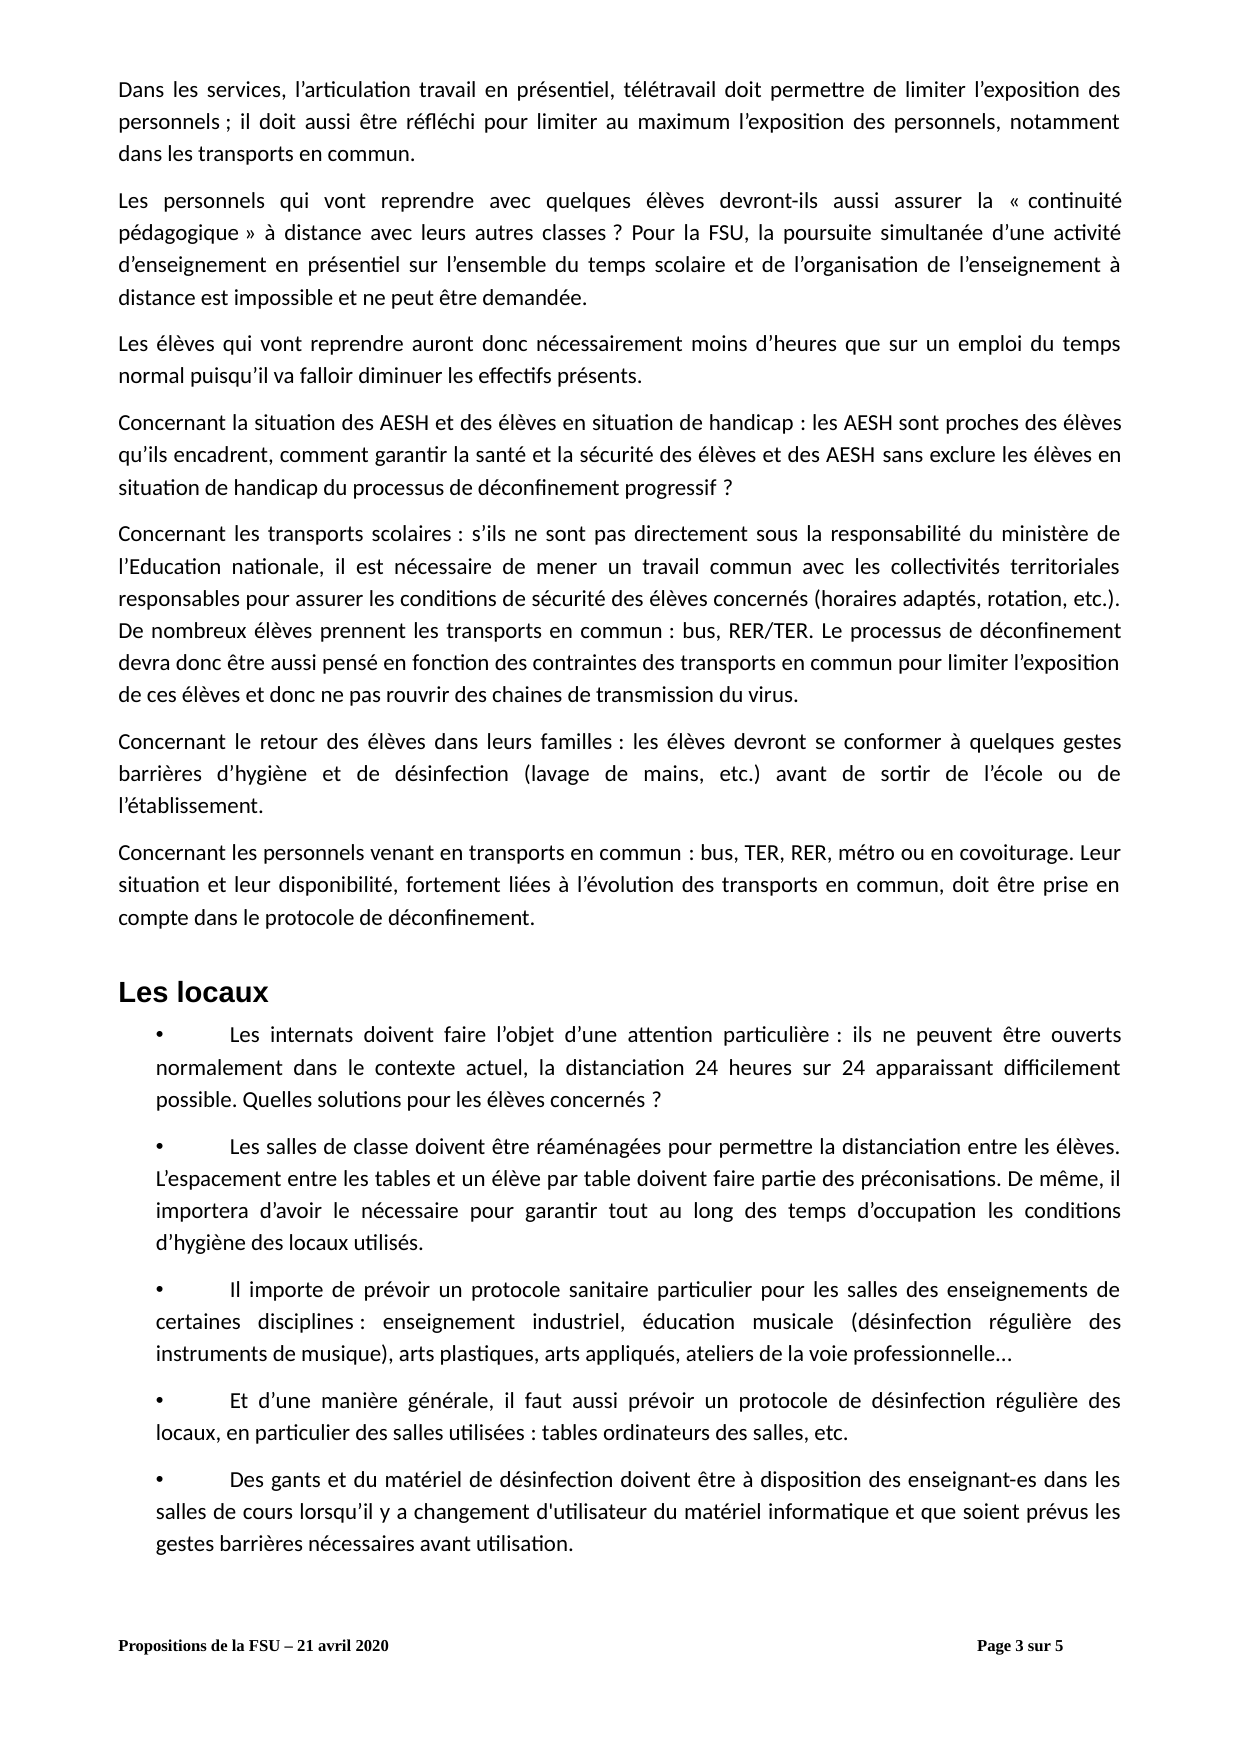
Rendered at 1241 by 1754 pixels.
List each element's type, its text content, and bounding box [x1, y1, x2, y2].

text Concernant la situation des AESH et des élèves en situation de handicap : les AESH sont proches des élèves qu’ils encadrent, comment garantir la santé et la sécurité des élèves et des AESH sans exclure les élèves en situation de handicap du processus de déconfinement progressif ? [118, 408, 1122, 501]
text Les personnels qui vont reprendre avec quelques élèves devront-ils aussi assurer la « continuité pédagogique » à distance avec leurs autres classes ? Pour la FSU, la poursuite simultanée d’une activité d’enseignement en présentiel sur l’ensemble du temps scolaire et de l’organisation de l’enseignement à distance est impossible et ne peut être demandée. [118, 186, 1122, 311]
list Et d’une manière générale, il faut aussi prévoir un protocole de désinfection régulière des locaux, en particulier des salles utilisées : tables ordinateurs des salles, etc. [156, 1386, 1122, 1446]
list Il importe de prévoir un protocole sanitaire particulier pour les salles des enseignements de certaines disciplines : enseignement industriel, éducation musicale (désinfection régulière des instruments de musique), arts plastiques, arts appliqués, ateliers de la voie professionnelle... [156, 1275, 1122, 1367]
text Concernant les personnels venant en transports en commun : bus, TER, RER, métro ou en covoiturage. Leur situation et leur disponibilité, fortement liées à l’évolution des transports en commun, doit être prise en compte dans le protocole de déconfinement. [118, 838, 1122, 931]
list Des gants et du matériel de désinfection doivent être à disposition des enseignant-es dans les salles de cours lorsqu’il y a changement d'utilisateur du matériel informatique et que soient prévus les gestes barrières nécessaires avant utilisation. [156, 1465, 1122, 1558]
text Dans les services, l’articulation travail en présentiel, télétravail doit permettre de limiter l’exposition des personnels ; il doit aussi être réfléchi pour limiter au maximum l’exposition des personnels, notamment dans les transports en commun. [118, 75, 1122, 167]
subtitle Les locaux [118, 974, 1122, 1008]
text Concernant le retour des élèves dans leurs familles : les élèves devront se conformer à quelques gestes barrières d’hygiène et de désinfection (lavage de mains, etc.) avant de sortir de l’école ou de l’établissement. [118, 727, 1122, 820]
text Les élèves qui vont reprendre auront donc nécessairement moins d’heures que sur un emploi du temps normal puisqu’il va falloir diminuer les effectifs présents. [118, 329, 1122, 390]
list Les salles de classe doivent être réaménagées pour permettre la distanciation entre les élèves. L’espacement entre les tables et un élève par table doivent faire partie des préconisations. De même, il importera d’avoir le nécessaire pour garantir tout au long des temps d’occupation les conditions d’hygiène des locaux utilisés. [156, 1132, 1122, 1256]
list Les internats doivent faire l’objet d’une attention particulière : ils ne peuvent être ouverts normalement dans le contexte actuel, la distanciation 24 heures sur 24 apparaissant difficilement possible. Quelles solutions pour les élèves concernés ? [156, 1021, 1122, 1113]
text Concernant les transports scolaires : s’ils ne sont pas directement sous la responsabilité du ministère de l’Education nationale, il est nécessaire de mener un travail commun avec les collectivités territoriales responsables pour assurer les conditions de sécurité des élèves concernés (horaires adaptés, rotation, etc.). De nombreux élèves prennent les transports en commun : bus, RER/TER. Le processus de déconfinement devra donc être aussi pensé en fonction des contraintes des transports en commun pour limiter l’exposition de ces élèves et donc ne pas rouvrir des chaines de transmission du virus. [118, 519, 1122, 708]
